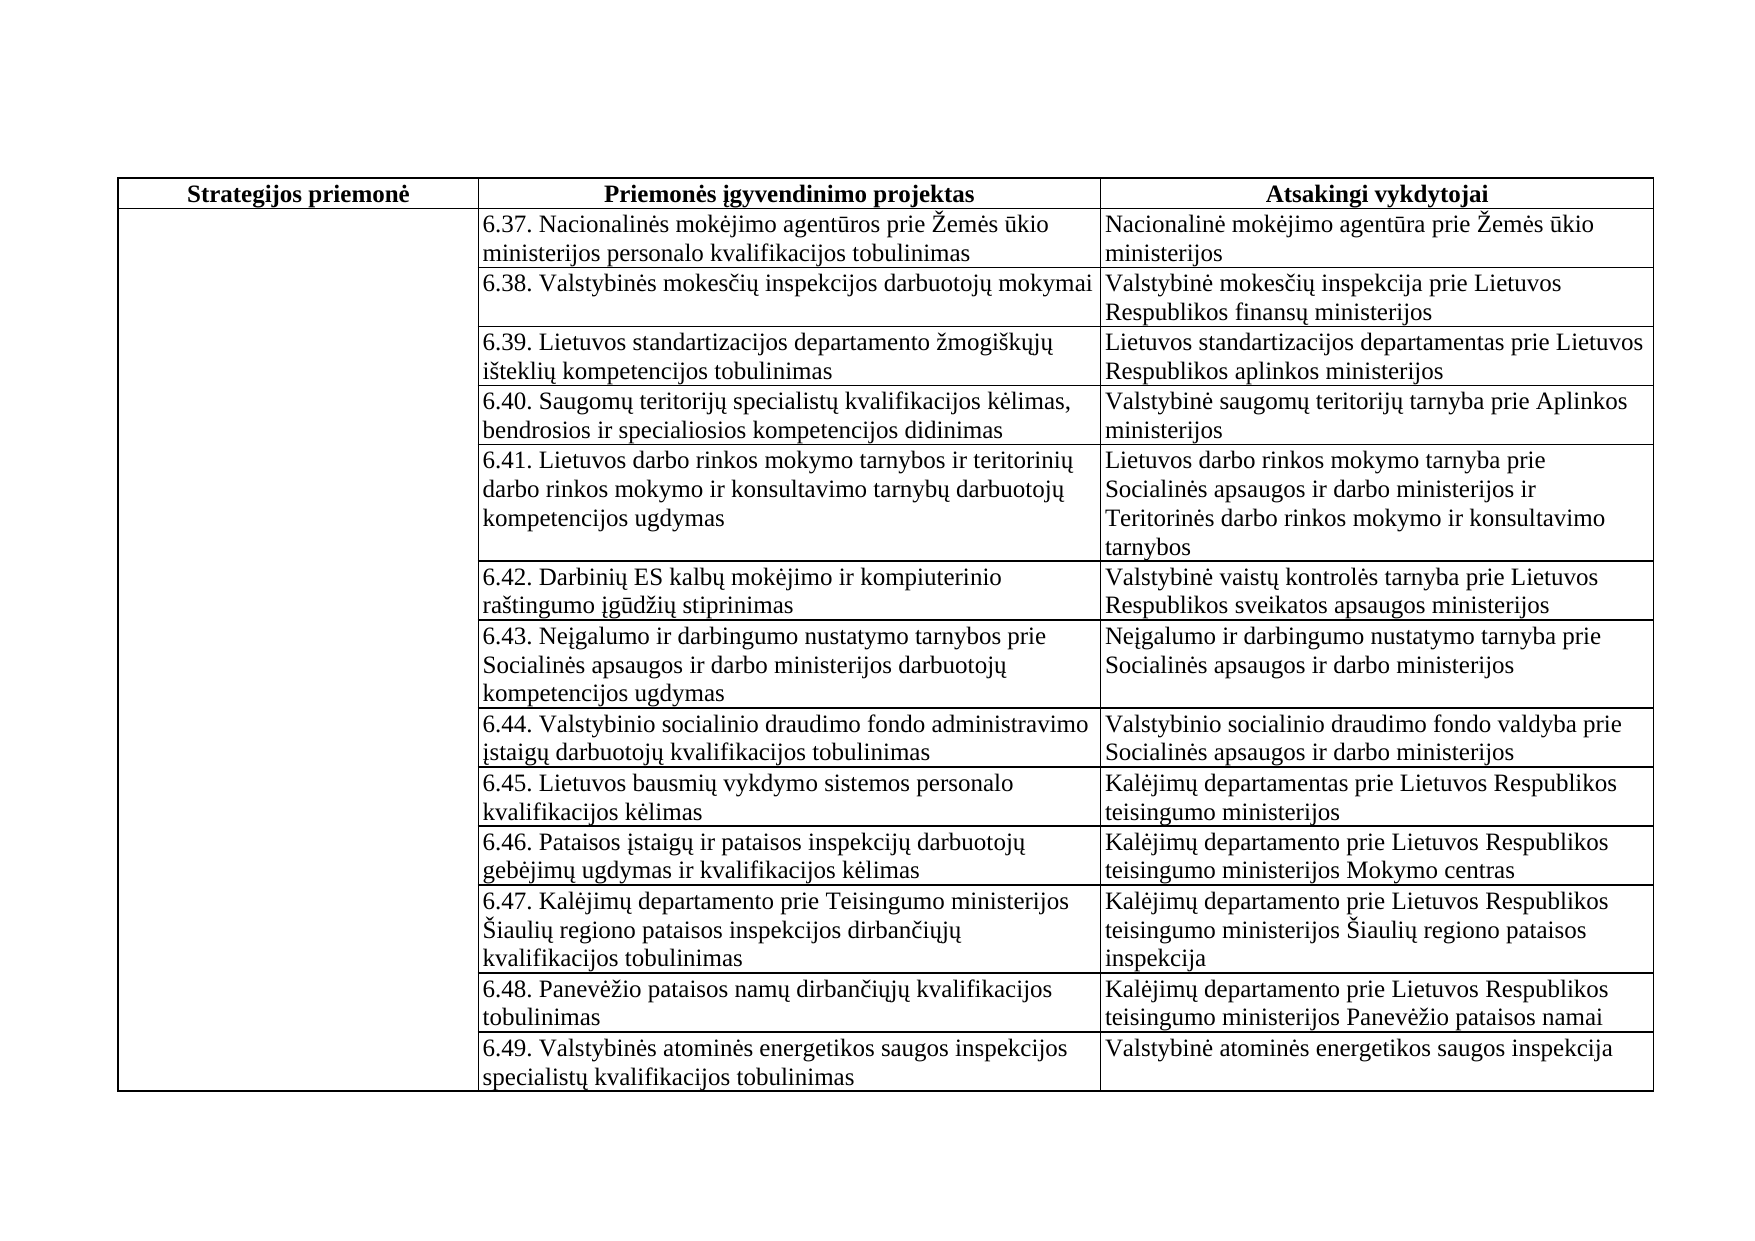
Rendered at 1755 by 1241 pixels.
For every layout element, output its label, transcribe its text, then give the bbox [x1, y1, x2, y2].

table_cell 6.47. Kalėjimų departamento prie Teisingumo ministerijos Šiaulių regiono pataisos inspekcijos dirbančiųjų kvalifikacijos tobulinimas [479, 886, 1100, 972]
table_cell Lietuvos darbo rinkos mokymo tarnyba prie Socialinės apsaugos ir darbo ministerijos ir Teritorinės darbo rinkos mokymo ir konsultavimo tarnybos [1101, 445, 1653, 560]
table_cell 6.37. Nacionalinės mokėjimo agentūros prie Žemės ūkio ministerijos personalo kvalifikacijos tobulinimas [479, 209, 1100, 267]
table_cell [119, 209, 478, 1090]
table_cell 6.39. Lietuvos standartizacijos departamento žmogiškųjų išteklių kompetencijos tobulinimas [479, 327, 1100, 385]
table_cell 6.49. Valstybinės atominės energetikos saugos inspekcijos specialistų kvalifikacijos tobulinimas [479, 1033, 1100, 1090]
table_cell 6.48. Panevėžio pataisos namų dirbančiųjų kvalifikacijos tobulinimas [479, 974, 1100, 1031]
table_cell Valstybinio socialinio draudimo fondo valdyba prie Socialinės apsaugos ir darbo ministerijos [1101, 709, 1653, 766]
table_cell Valstybinė vaistų kontrolės tarnyba prie Lietuvos Respublikos sveikatos apsaugos ministerijos [1101, 562, 1653, 619]
table_cell 6.38. Valstybinės mokesčių inspekcijos darbuotojų mokymai [479, 268, 1100, 326]
table_cell Kalėjimų departamento prie Lietuvos Respublikos teisingumo ministerijos Panevėžio pataisos namai [1101, 974, 1653, 1031]
table_cell Neįgalumo ir darbingumo nustatymo tarnyba prie Socialinės apsaugos ir darbo ministerijos [1101, 621, 1653, 707]
table_cell 6.44. Valstybinio socialinio draudimo fondo administravimo įstaigų darbuotojų kvalifikacijos tobulinimas [479, 709, 1100, 766]
table_cell Valstybinė atominės energetikos saugos inspekcija [1101, 1033, 1653, 1090]
table_cell 6.42. Darbinių ES kalbų mokėjimo ir kompiuterinio raštingumo įgūdžių stiprinimas [479, 562, 1100, 619]
table_cell 6.43. Neįgalumo ir darbingumo nustatymo tarnybos prie Socialinės apsaugos ir darbo ministerijos darbuotojų kompetencijos ugdymas [479, 621, 1100, 707]
table_cell Valstybinė saugomų teritorijų tarnyba prie Aplinkos ministerijos [1101, 386, 1653, 444]
table_cell 6.45. Lietuvos bausmių vykdymo sistemos personalo kvalifikacijos kėlimas [479, 768, 1100, 825]
table_cell 6.40. Saugomų teritorijų specialistų kvalifikacijos kėlimas, bendrosios ir specialiosios kompetencijos didinimas [479, 386, 1100, 444]
table_cell 6.46. Pataisos įstaigų ir pataisos inspekcijų darbuotojų gebėjimų ugdymas ir kvalifikacijos kėlimas [479, 827, 1100, 884]
table_cell Nacionalinė mokėjimo agentūra prie Žemės ūkio ministerijos [1101, 209, 1653, 267]
table_header Atsakingi vykdytojai [1101, 179, 1653, 207]
table_cell Kalėjimų departamentas prie Lietuvos Respublikos teisingumo ministerijos [1101, 768, 1653, 825]
table_cell Valstybinė mokesčių inspekcija prie Lietuvos Respublikos finansų ministerijos [1101, 268, 1653, 326]
table_cell 6.41. Lietuvos darbo rinkos mokymo tarnybos ir teritorinių darbo rinkos mokymo ir konsultavimo tarnybų darbuotojų kompetencijos ugdymas [479, 445, 1100, 560]
table_cell Kalėjimų departamento prie Lietuvos Respublikos teisingumo ministerijos Mokymo centras [1101, 827, 1653, 884]
table_cell Lietuvos standartizacijos departamentas prie Lietuvos Respublikos aplinkos ministerijos [1101, 327, 1653, 385]
table_cell Kalėjimų departamento prie Lietuvos Respublikos teisingumo ministerijos Šiaulių regiono pataisos inspekcija [1101, 886, 1653, 972]
table_header Strategijos priemonė [119, 179, 478, 207]
table_header Priemonės įgyvendinimo projektas [479, 179, 1100, 207]
